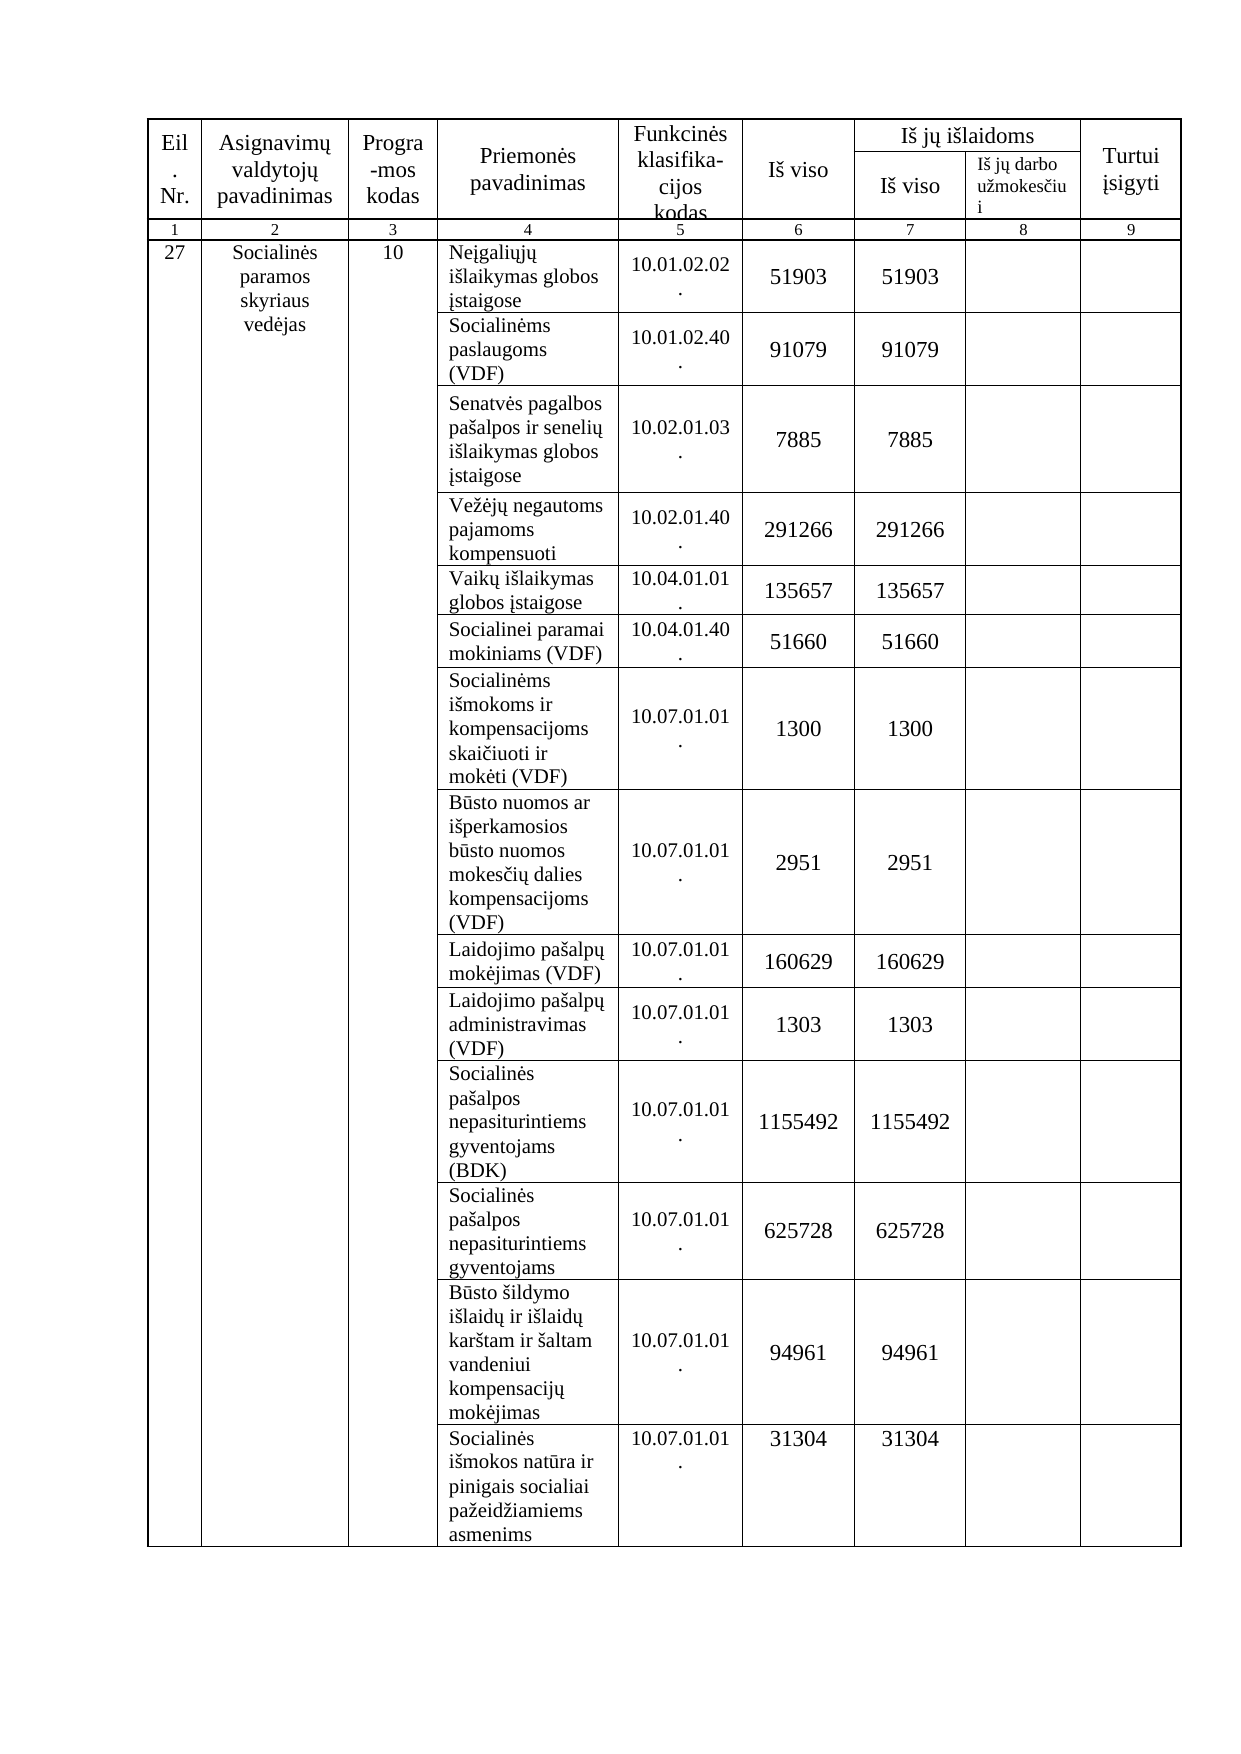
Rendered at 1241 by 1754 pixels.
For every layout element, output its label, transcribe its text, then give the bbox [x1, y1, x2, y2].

table_cell [966, 493, 1080, 565]
table_header Turtui įsigyti [1081, 120, 1180, 218]
table_header Asignavimų valdytojų pavadinimas [202, 120, 348, 218]
table_cell 8 [966, 220, 1080, 239]
table_cell [1081, 935, 1180, 987]
table_cell Socialinėms paslaugoms (VDF) [438, 313, 618, 385]
table_cell 160629 [855, 935, 965, 987]
table_cell 94961 [743, 1280, 854, 1424]
table_cell [1081, 493, 1180, 565]
table_cell [1081, 615, 1180, 667]
table_cell Socialinės išmokos natūra ir pinigais socialiai pažeidžiamiems asmenims [438, 1425, 618, 1546]
table_cell 51660 [855, 615, 965, 667]
table_cell 10.07.01.01. [619, 935, 742, 987]
table_cell [1081, 790, 1180, 934]
table_cell [1081, 668, 1180, 788]
table_cell 1303 [855, 988, 965, 1060]
table_cell Būsto šildymo išlaidų ir išlaidų karštam ir šaltam vandeniui kompensacijų mokėjimas [438, 1280, 618, 1424]
table_cell Laidojimo pašalpų administravimas (VDF) [438, 988, 618, 1060]
table_header Eil. Nr. [149, 120, 201, 218]
table_cell 51903 [743, 241, 854, 312]
table_cell 31304 [855, 1425, 965, 1546]
table_cell 6 [743, 220, 854, 239]
table_cell [1081, 241, 1180, 312]
table_cell 625728 [743, 1183, 854, 1279]
table_header Funkcinės klasifika-cijos kodas [619, 120, 742, 218]
table_cell [966, 313, 1080, 385]
table_cell [1081, 1280, 1180, 1424]
table_cell 5 [619, 220, 742, 239]
table_cell 7 [855, 220, 965, 239]
table_cell 10 [349, 241, 437, 1546]
table_cell [966, 615, 1080, 667]
table_cell Laidojimo pašalpų mokėjimas (VDF) [438, 935, 618, 987]
table_cell Socialinės pašalpos nepasiturintiems gyventojams (BDK) [438, 1061, 618, 1182]
table_cell [966, 790, 1080, 934]
table_cell 10.04.01.40. [619, 615, 742, 667]
table_cell 10.07.01.01. [619, 1061, 742, 1182]
table_cell [966, 1061, 1080, 1182]
table_cell 3 [349, 220, 437, 239]
table_cell Iš jų darbo užmokesčiui [966, 152, 1080, 218]
table_cell Neįgaliųjų išlaikymas globos įstaigose [438, 241, 618, 312]
table_cell 91079 [743, 313, 854, 385]
table_cell 10.02.01.03. [619, 386, 742, 492]
table_header Iš jų išlaidoms [855, 120, 1080, 151]
table_cell 10.04.01.01. [619, 566, 742, 614]
table_cell 9 [1081, 220, 1180, 239]
table_cell [966, 386, 1080, 492]
table_header Progra-mos kodas [349, 120, 437, 218]
table_cell Senatvės pagalbos pašalpos ir senelių išlaikymas globos įstaigose [438, 386, 618, 492]
table_cell [1081, 313, 1180, 385]
table_cell Vežėjų negautoms pajamoms kompensuoti [438, 493, 618, 565]
table_cell 10.07.01.01. [619, 790, 742, 934]
table_cell Socialinėms išmokoms ir kompensacijoms skaičiuoti ir mokėti (VDF) [438, 668, 618, 788]
table_cell 135657 [743, 566, 854, 614]
table_cell 1155492 [855, 1061, 965, 1182]
table_cell Socialinės paramos skyriaus vedėjas [202, 241, 348, 1546]
table_cell [1081, 1183, 1180, 1279]
table_cell 2951 [855, 790, 965, 934]
table_cell 94961 [855, 1280, 965, 1424]
table_cell 51903 [855, 241, 965, 312]
table_cell 135657 [855, 566, 965, 614]
table_header Priemonės pavadinimas [438, 120, 618, 218]
table_cell Vaikų išlaikymas globos įstaigose [438, 566, 618, 614]
table_cell 31304 [743, 1425, 854, 1546]
table_cell 10.01.02.40. [619, 313, 742, 385]
table_cell 10.07.01.01. [619, 1280, 742, 1424]
table_header Iš viso [743, 120, 854, 218]
table_cell [1081, 988, 1180, 1060]
table_cell 1 [149, 220, 201, 239]
table_cell 2951 [743, 790, 854, 934]
table_cell 91079 [855, 313, 965, 385]
table_cell 1300 [855, 668, 965, 788]
table_cell [966, 241, 1080, 312]
table_cell [966, 1280, 1080, 1424]
table_cell [966, 566, 1080, 614]
table_cell [966, 1183, 1080, 1279]
table_cell [1081, 566, 1180, 614]
table_cell Būsto nuomos ar išperkamosios būsto nuomos mokesčių dalies kompensacijoms (VDF) [438, 790, 618, 934]
table_cell [1081, 386, 1180, 492]
table_cell [1081, 1425, 1180, 1546]
table_cell [1081, 1061, 1180, 1182]
table_cell 10.07.01.01. [619, 1425, 742, 1546]
table_cell [966, 1425, 1080, 1546]
table_cell 1300 [743, 668, 854, 788]
table_cell 10.07.01.01. [619, 988, 742, 1060]
table_cell 291266 [855, 493, 965, 565]
table_cell 625728 [855, 1183, 965, 1279]
table_cell 27 [149, 241, 201, 1546]
table_cell 10.07.01.01. [619, 668, 742, 788]
table_cell 4 [438, 220, 618, 239]
table_cell 51660 [743, 615, 854, 667]
table_cell 291266 [743, 493, 854, 565]
table_cell [966, 935, 1080, 987]
table_cell Socialinei paramai mokiniams (VDF) [438, 615, 618, 667]
table_cell 10.07.01.01. [619, 1183, 742, 1279]
table_cell 1303 [743, 988, 854, 1060]
table_cell 7885 [855, 386, 965, 492]
table_cell 1155492 [743, 1061, 854, 1182]
table_cell Socialinės pašalpos nepasiturintiems gyventojams [438, 1183, 618, 1279]
table_cell [966, 668, 1080, 788]
table_cell [966, 988, 1080, 1060]
table_cell 10.01.02.02. [619, 241, 742, 312]
table_cell 160629 [743, 935, 854, 987]
table_cell 10.02.01.40. [619, 493, 742, 565]
table_cell 7885 [743, 386, 854, 492]
table_cell Iš viso [855, 152, 965, 218]
table_cell 2 [202, 220, 348, 239]
